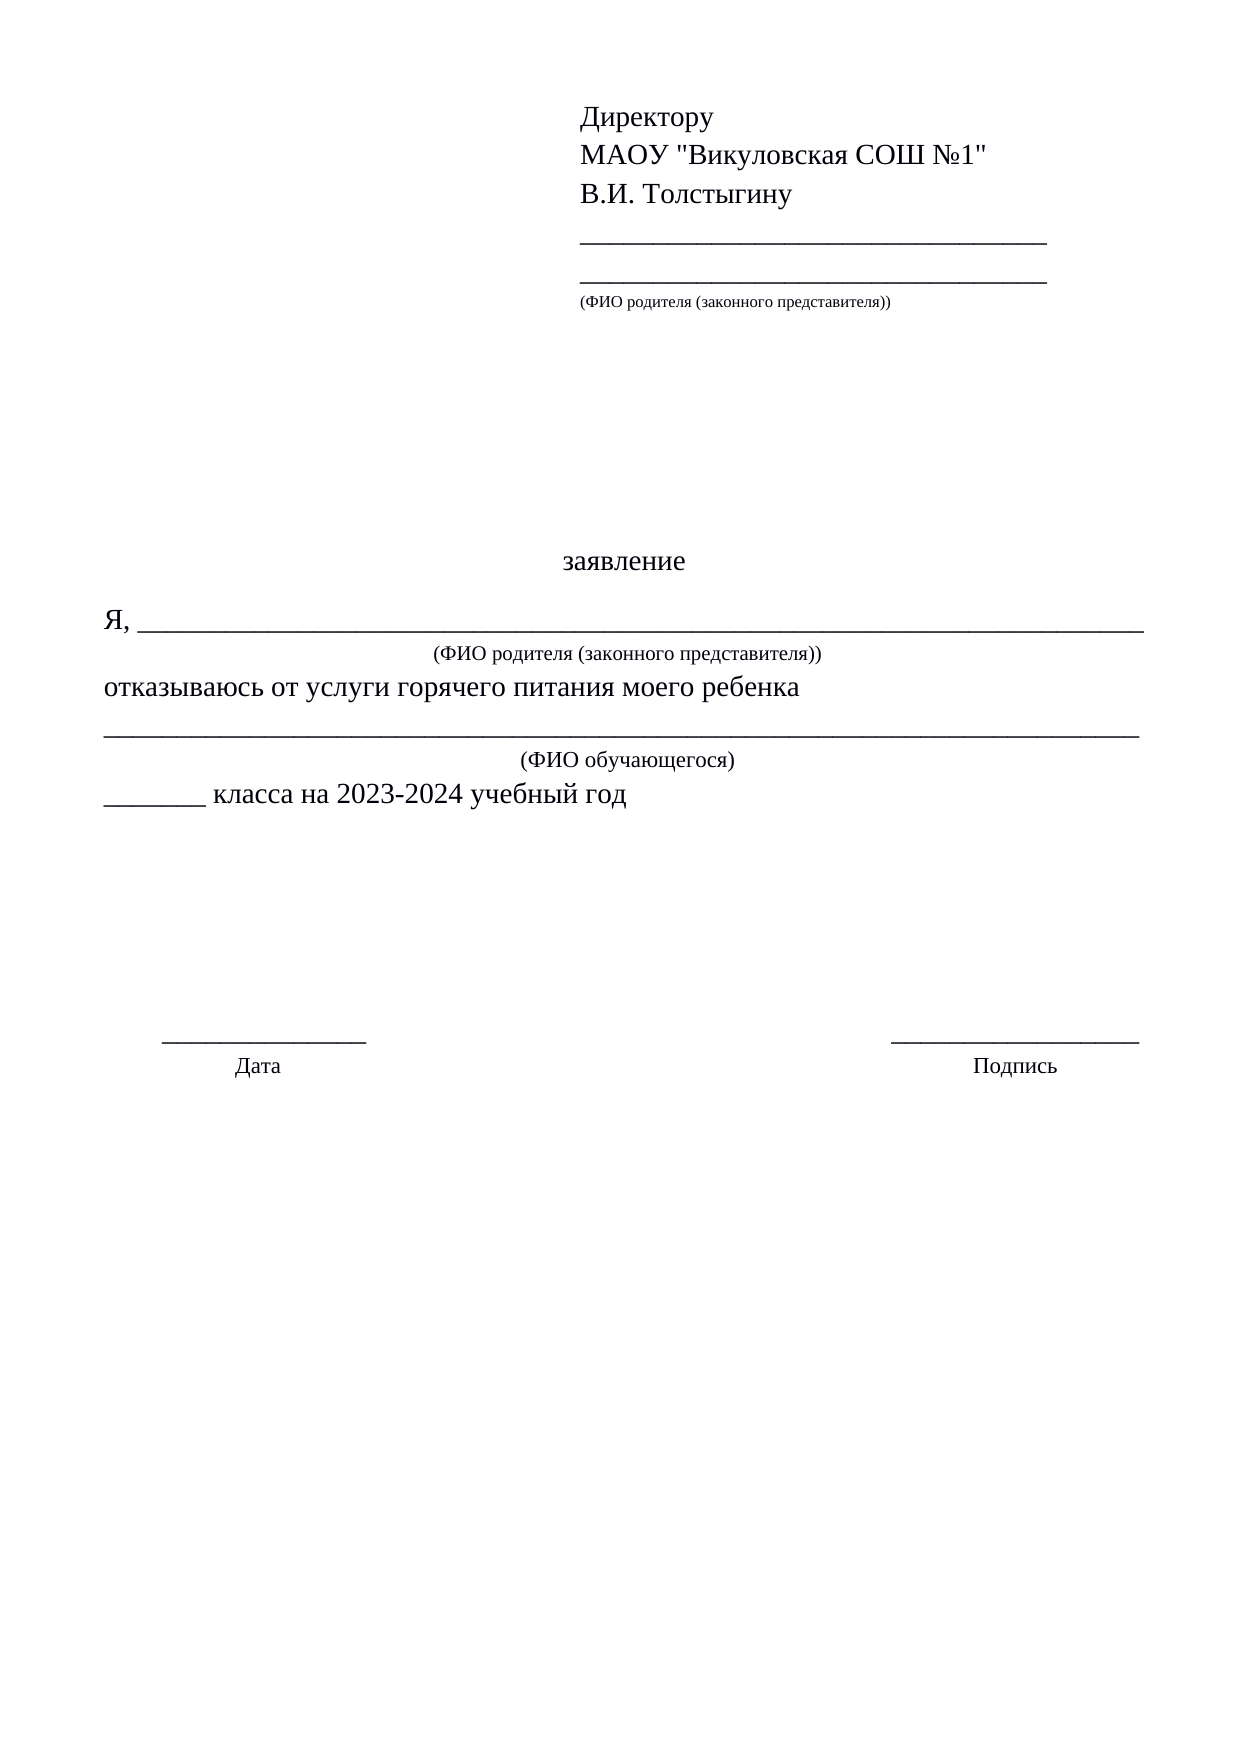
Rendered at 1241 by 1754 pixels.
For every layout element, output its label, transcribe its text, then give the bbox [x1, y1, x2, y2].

text заявление [59, 543, 1152, 577]
table_header Директору МАОУ "Викуловская СОШ №1" В.И. Толстыгину ________________________________ ________________________________ (ФИО родителя (законного представителя)) [569, 99, 1067, 315]
text ______________ _________________ [103, 1013, 1152, 1047]
text Я, _____________________________________________________________________ [103, 602, 1152, 636]
text _______ класса на 2023-2024 учебный год [103, 776, 1152, 809]
text отказываюсь от услуги горячего питания моего ребенка _______________________________________________________________________ [103, 669, 1152, 741]
table_header [70, 99, 569, 315]
text (ФИО обучающегося) [103, 746, 1152, 772]
text (ФИО родителя (законного представителя)) [103, 641, 1152, 665]
text Дата Подпись [103, 1052, 1152, 1078]
